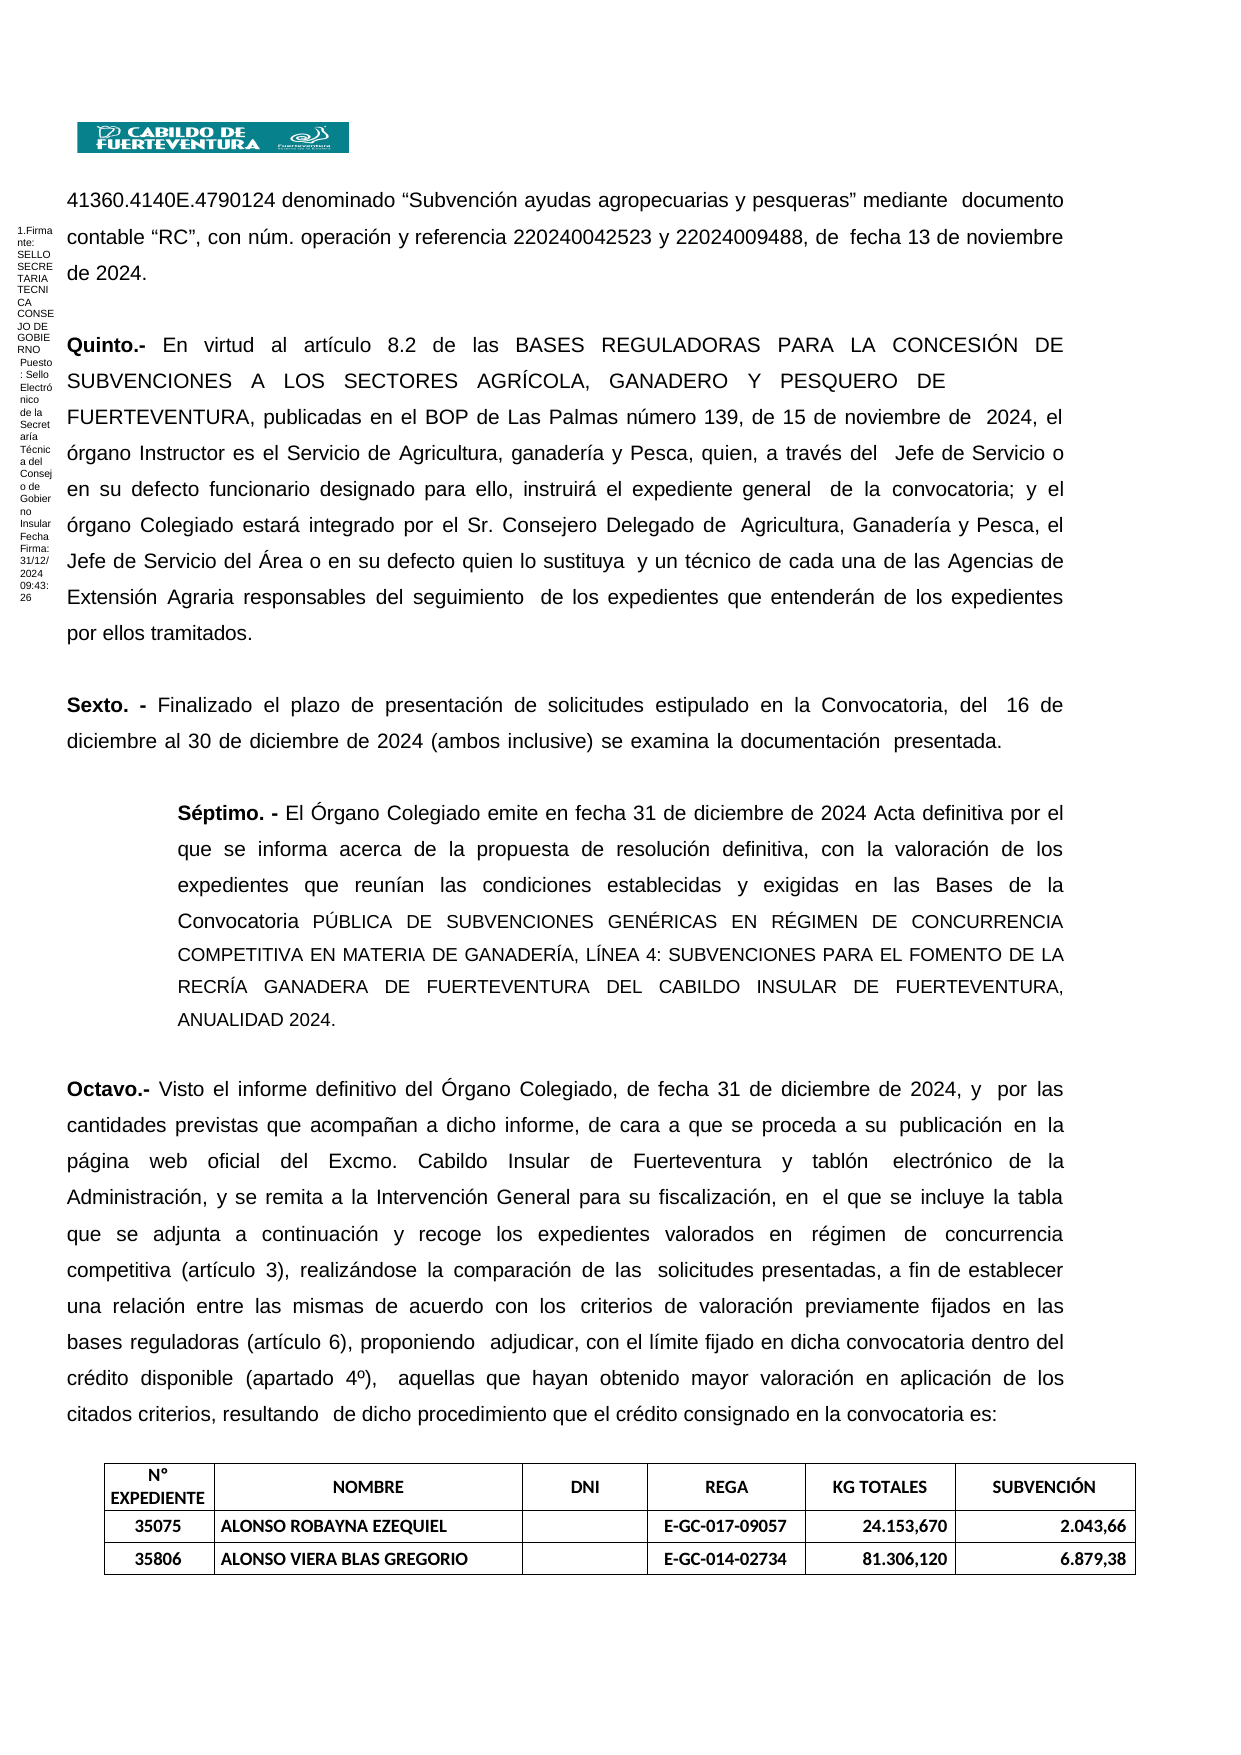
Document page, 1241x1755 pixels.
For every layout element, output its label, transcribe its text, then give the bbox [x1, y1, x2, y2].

table_cell 35806 [105, 1543, 214, 1574]
table_cell ALONSO VIERA BLAS GREGORIO [215, 1543, 522, 1574]
table_header NOMBRE [215, 1464, 522, 1509]
table_header KG TOTALES [806, 1464, 955, 1509]
picture [77, 122, 349, 153]
table_header REGA [648, 1464, 805, 1509]
table_header SUBVENCIÓN [956, 1464, 1135, 1509]
table_cell 24.153,670 [806, 1511, 955, 1542]
text Quinto.- En virtud al artículo 8.2 de las BASES REGULADORAS PARA LA CONCESIÓN DE SUBVENCIONES A LOS SECTORES AGRÍCOLA, GANADERO Y PESQUERO DE [67, 332, 1064, 393]
table_cell [523, 1511, 647, 1542]
table_cell ALONSO ROBAYNA EZEQUIEL [215, 1511, 522, 1542]
text Puesto: Sello Electrónico de la Secretaría Técnica del Consejo de Gobierno Insular Fecha Firma: 31/12/2024 09:43:26 [20, 357, 53, 604]
picture [364, 1704, 984, 1725]
text Octavo.- Visto el informe definitivo del Órgano Colegiado, de fecha 31 de diciembre de 2024, y por las cantidades previstas que acompañan a dicho informe, de cara a que se proceda a su publicación en la página web oficial del Excmo. Cabildo Insular de Fuerteventura y tablón electrónico de la Administración, y se remita a la Intervención General para su fiscalización, en el que se incluye la tabla que se adjunta a continuación y recoge los expedientes valorados en régimen de concurrencia competitiva (artículo 3), realizándose la comparación de las solicitudes presentadas, a fin de establecer una relación entre las mismas de acuerdo con los criterios de valoración previamente fijados en las bases reguladoras (artículo 6), proponiendo adjudicar, con el límite fijado en dicha convocatoria dentro del crédito disponible (apartado 4º), aquellas que hayan obtenido mayor valoración en aplicación de los citados criterios, resultando de dicho procedimiento que el crédito consignado en la convocatoria es: [67, 1077, 1064, 1426]
table_cell E-GC-014-02734 [648, 1543, 805, 1574]
text 41360.4140E.4790124 denominado “Subvención ayudas agropecuarias y pesqueras” mediante documento contable “RC”, con núm. operación y referencia 220240042523 y 22024009488, de fecha 13 de noviembre de 2024. [67, 188, 1064, 284]
table_cell 2.043,66 [956, 1511, 1135, 1542]
text FUERTEVENTURA, publicadas en el BOP de Las Palmas número 139, de 15 de noviembre de 2024, el órgano Instructor es el Servicio de Agricultura, ganadería y Pesca, quien, a través del Jefe de Servicio o en su defecto funcionario designado para ello, instruirá el expediente general de la convocatoria; y el órgano Colegiado estará integrado por el Sr. Consejero Delegado de Agricultura, Ganadería y Pesca, el Jefe de Servicio del Área o en su defecto quien lo sustituya y un técnico de cada una de las Agencias de Extensión Agraria responsables del seguimiento de los expedientes que entenderán de los expedientes por ellos tramitados. [67, 405, 1064, 644]
table_cell [523, 1543, 647, 1574]
table_cell 6.879,38 [956, 1543, 1135, 1574]
table_cell 81.306,120 [806, 1543, 955, 1574]
table_header DNI [523, 1464, 647, 1509]
table_cell 35075 [105, 1511, 214, 1542]
table_cell E-GC-017-09057 [648, 1511, 805, 1542]
text 1.Firmante: SELLO SECRETARIA TECNICA CONSEJO DE GOBIERNO [17, 224, 54, 356]
text Sexto. - Finalizado el plazo de presentación de solicitudes estipulado en la Convocatoria, del 16 de diciembre al 30 de diciembre de 2024 (ambos inclusive) se examina la documentación presentada. [67, 692, 1064, 753]
table_header Nº EXPEDIENTE [105, 1464, 214, 1509]
text Séptimo. - El Órgano Colegiado emite en fecha 31 de diciembre de 2024 Acta definitiva por el que se informa acerca de la propuesta de resolución definitiva, con la valoración de los expedientes que reunían las condiciones establecidas y exigidas en las Bases de la Convocatoria PÚBLICA DE SUBVENCIONES GENÉRICAS EN RÉGIMEN DE CONCURRENCIA COMPETITIVA EN MATERIA DE GANADERÍA, LÍNEA 4: SUBVENCIONES PARA EL FOMENTO DE LA RECRÍA GANADERA DE FUERTEVENTURA DEL CABILDO INSULAR DE FUERTEVENTURA, ANUALIDAD 2024. [177, 801, 1064, 1030]
